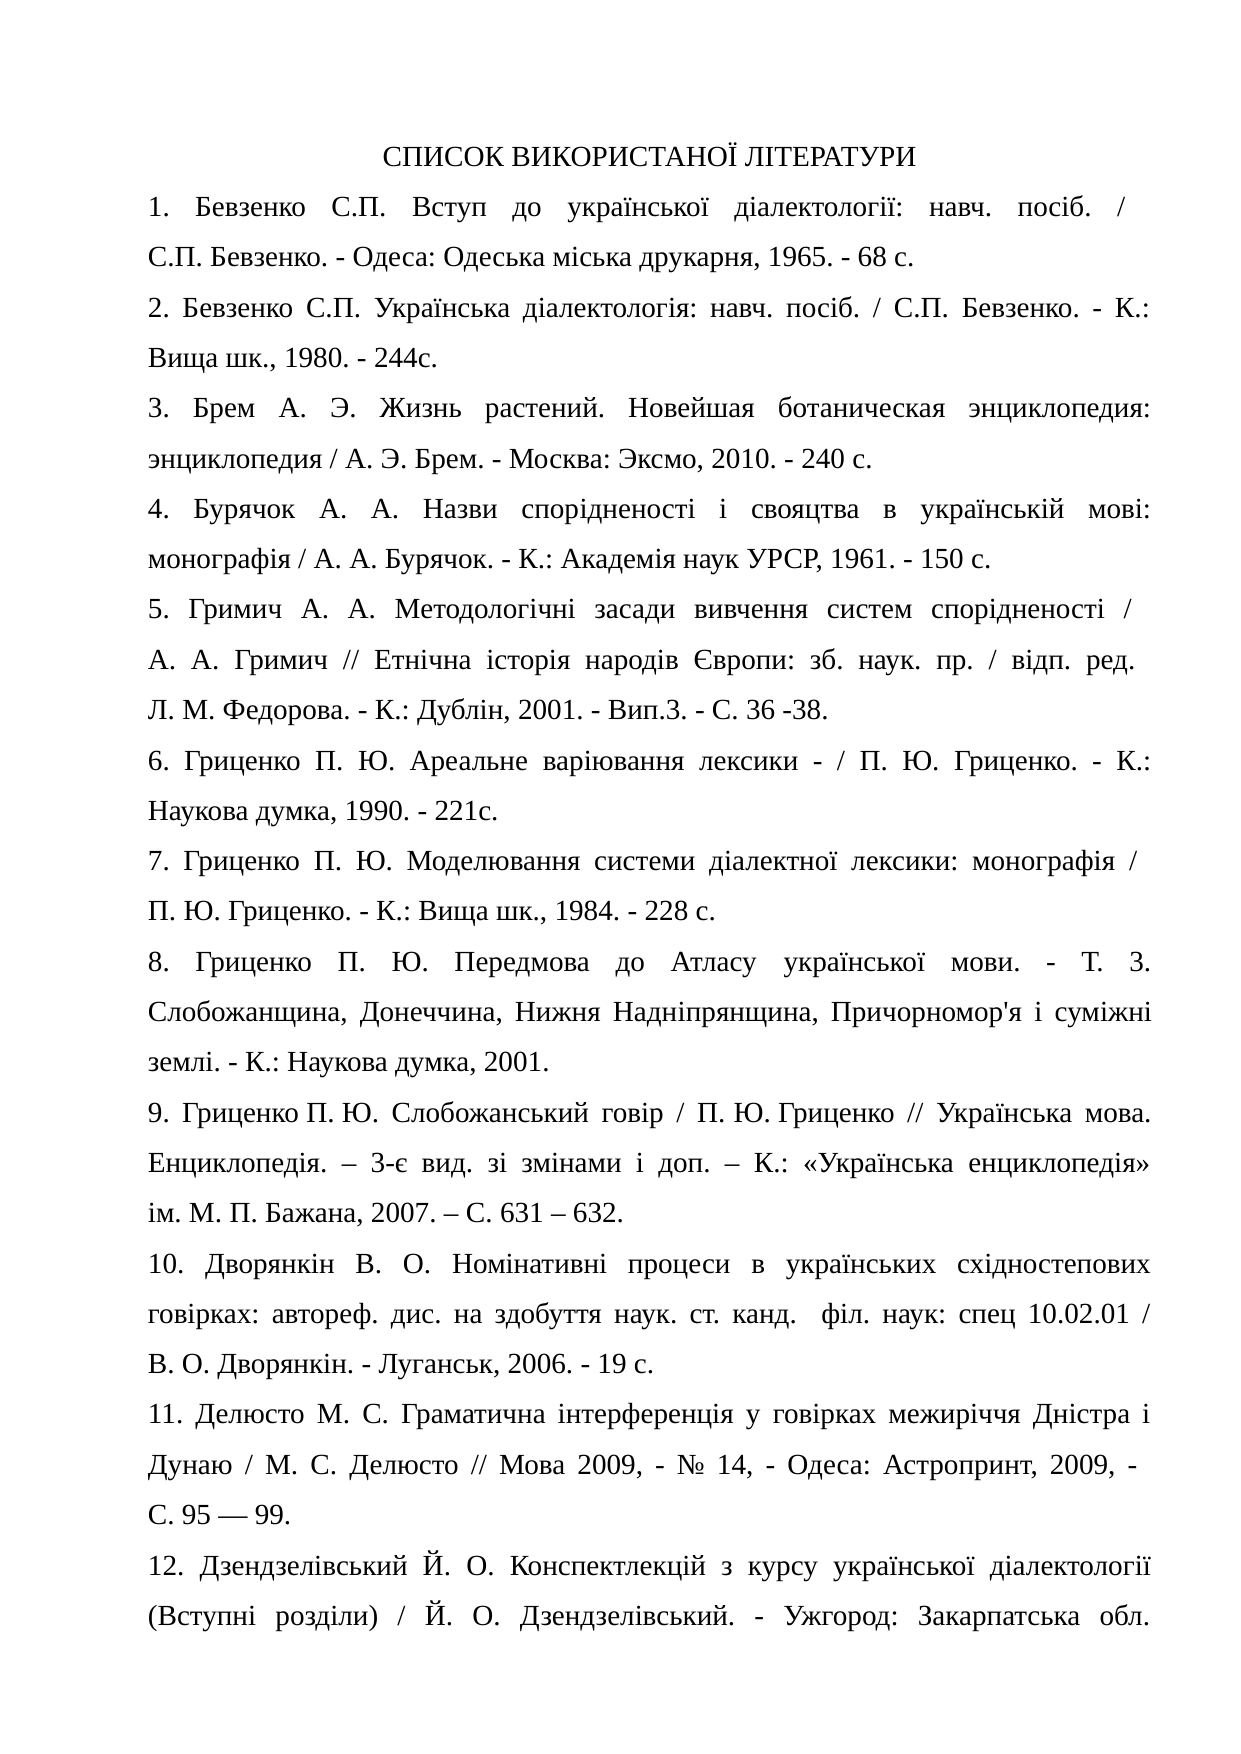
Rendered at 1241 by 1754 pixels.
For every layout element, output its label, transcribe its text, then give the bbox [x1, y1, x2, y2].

text СПИСОК ВИКОРИСТАНОЇ ЛІТЕРАТУРИ [148, 139, 1152, 172]
text 12. Дзендзелівський Й. О. Конспектлекцій з курсу української діалектології (Вступні розділи) / Й. О. Дзендзелівський. - Ужгород: Закарпатська обл. [148, 1548, 1152, 1631]
text 7. Гриценко П. Ю. Моделювання системи діалектної лексики: монографія / П. Ю. Гриценко. - К.: Вища шк., 1984. - 228 с. [148, 843, 1152, 927]
text 4. Бурячок А. А. Назви спорідненості і свояцтва в українській мові: монографія / А. А. Бурячок. - К.: Академія наук УРСР, 1961. - 150 с. [148, 491, 1152, 575]
text 5. Гримич А. А. Методологічні засади вивчення систем спорідненості / А. А. Гримич // Етнічна історія народів Європи: зб. наук. пр. / відп. ред. Л. М. Федорова. - К.: Дублін, 2001. - Вип.3. - С. 36 -38. [148, 592, 1152, 726]
text 2. Бевзенко С.П. Українська діалектологія: навч. посіб. / С.П. Бевзенко. - К.: Вища шк., 1980. - 244с. [148, 290, 1152, 374]
text 8. Гриценко П. Ю. Передмова до Атласу української мови. - Т. 3. Слобожанщина, Донеччина, Нижня Наднiпрянщина, Причорномор'я i сумiжнi землi. - К.: Наукова думка, 2001. [148, 944, 1152, 1078]
text 9. Гриценко П. Ю. Слобожанський говір / П. Ю. Гриценко // Українська мова. Енциклопедія. – 3-є вид. зі змінами і доп. – К.: «Українська енциклопедія» ім. М. П. Бажана, 2007. – С. 631 – 632. [148, 1095, 1152, 1229]
text 1. Бевзенко С.П. Вступ до української діалектології: навч. посіб. / С.П. Бевзенко. - Одеса: Одеська міська друкарня, 1965. - 68 с. [148, 189, 1152, 273]
text 11. Делюсто М. С. Граматична інтерференція у говірках межиріччя Дністра і Дунаю / М. С. Делюсто // Мова 2009, - № 14, - Одеса: Астропринт, 2009, - С. 95 — 99. [148, 1397, 1152, 1531]
text 3. Брем А. Э. Жизнь растений. Новейшая ботаническая энциклопедия: энциклопедия / А. Э. Брем. - Москва: Эксмо, 2010. - 240 с. [148, 390, 1152, 474]
text 10. Дворянкін В. О. Номінативні процеси в українських східностепових говірках: автореф. дис. на здобуття наук. ст. канд. філ. наук: спец 10.02.01 / В. О. Дворянкін. - Луганськ, 2006. - 19 с. [148, 1246, 1152, 1380]
text 6. Гриценко П. Ю. Ареальне варіювання лексики - / П. Ю. Гриценко. - К.: Наукова думка, 1990. - 221с. [148, 743, 1152, 826]
